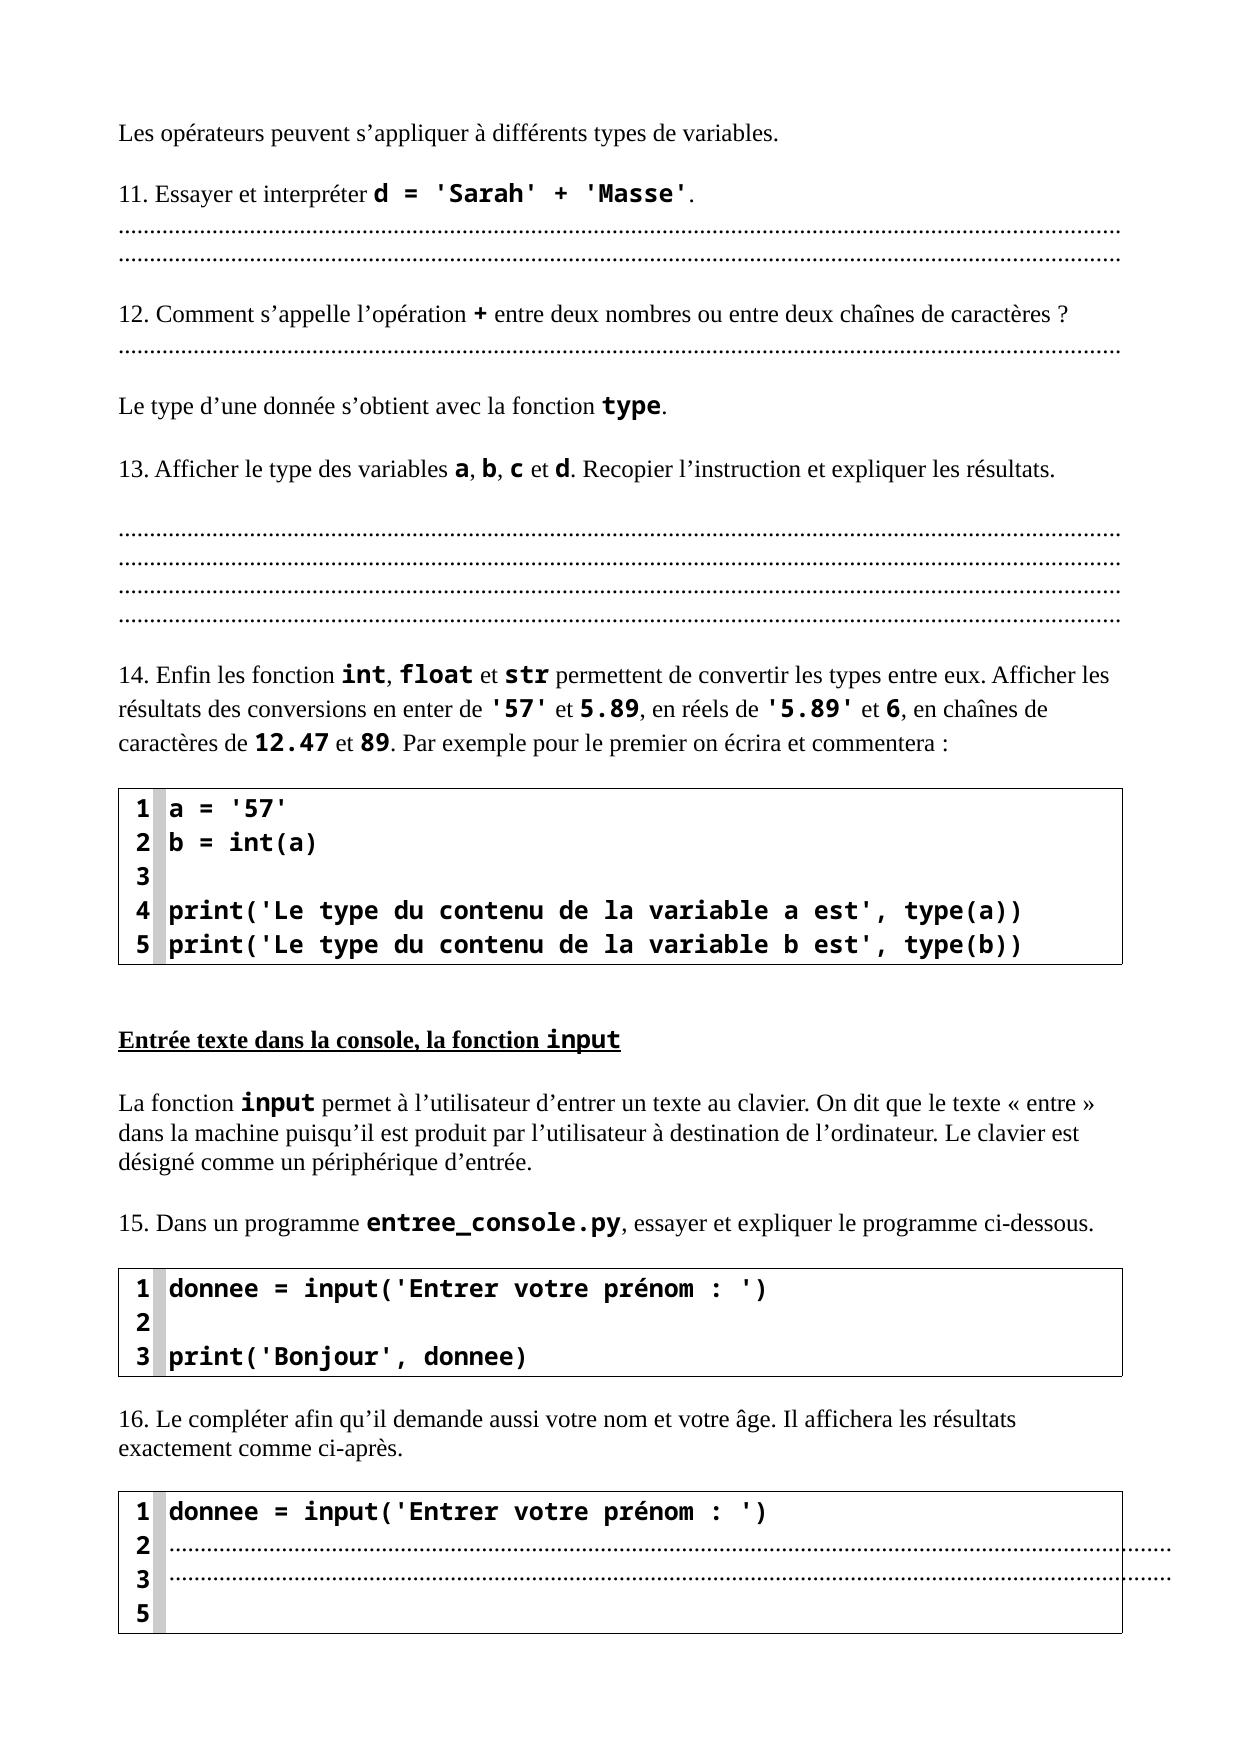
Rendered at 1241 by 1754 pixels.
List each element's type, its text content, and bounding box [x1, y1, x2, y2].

table_header a = '57' b = int(a) print('Le type du contenu de la variable a est', type(a)) print('Le type du contenu de la variable b est', type(b)) [166, 789, 1122, 964]
text 11. Essayer et interpréter d = 'Sarah' + 'Masse'. [118, 176, 1122, 210]
text Le type d’une donnée s’obtient avec la fonction type. [118, 387, 1122, 422]
table_header [153, 789, 166, 964]
table_header [153, 1269, 166, 1376]
text 15. Dans un programme entree_console.py, essayer et expliquer le programme ci-dessous. [118, 1205, 1122, 1239]
text 14. Enfin les fonction int, float et str permettent de convertir les types entre eux. Afficher les résultats des conversions en enter de '57' et 5.89, en réels de '5.89' et 6, en chaînes de caractères de 12.47 et 89. Par exemple pour le premier on écrira et commentera : [118, 657, 1122, 759]
text 13. Afficher le type des variables a, b, c et d. Recopier l’instruction et expliquer les résultats. [118, 450, 1122, 484]
text 12. Comment s’appelle l’opération + entre deux nombres ou entre deux chaînes de caractères ? [118, 296, 1122, 330]
table_header [153, 1492, 166, 1633]
text 16. Le compléter afin qu’il demande aussi votre nom et votre âge. Il affichera les résultats exactement comme ci-après. [118, 1404, 1122, 1462]
text Les opérateurs peuvent s’appliquer à différents types de variables. [118, 118, 1122, 147]
text Entrée texte dans la console, la fonction input [118, 1022, 1122, 1056]
text La fonction input permet à l’utilisateur d’entrer un texte au clavier. On dit que le texte « entre » dans la machine puisqu’il est produit par l’utilisateur à destination de l’ordinateur. Le clavier est désigné comme un périphérique d’entrée. [118, 1084, 1122, 1176]
table_header 1 2 3 5 [119, 1492, 153, 1633]
table_header 1 2 3 [119, 1269, 153, 1376]
table_header 1 2 3 4 5 [119, 789, 153, 964]
table_header donnee = input('Entrer votre prénom : ') print('Bonjour', donnee) [166, 1269, 1122, 1376]
table_header donnee = input('Entrer votre prénom : ') print('Bonjour', donnee) [166, 1492, 1122, 1633]
